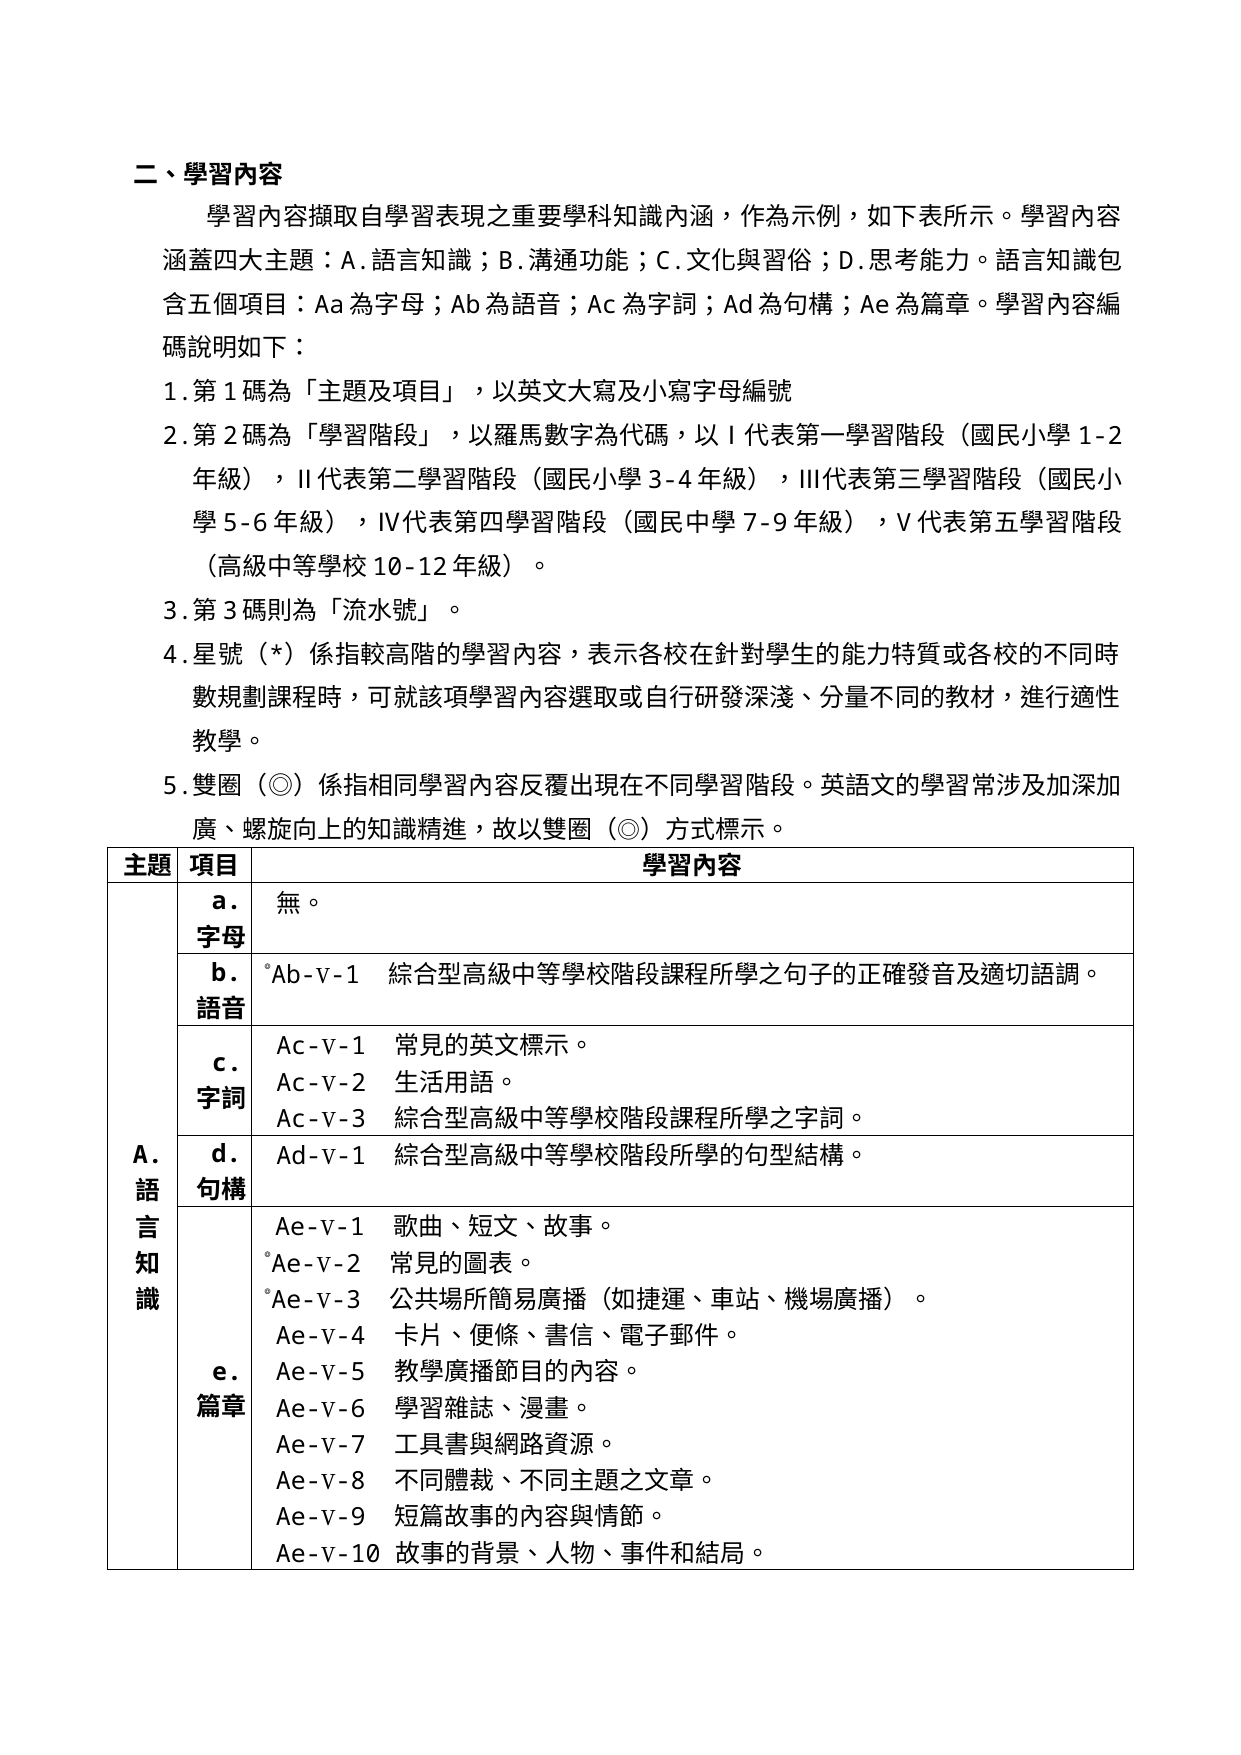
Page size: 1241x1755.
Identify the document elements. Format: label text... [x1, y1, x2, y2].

table_cell ◎Ab-Ⅴ-1 綜合型高級中等學校階段課程所學之句子的正確發音及適切語調。 [252, 954, 1133, 1025]
table_header 學習內容 [252, 848, 1133, 882]
text 學習內容擷取自學習表現之重要學科知識內涵，作為示例，如下表所示。學習內容涵蓋四大主題：A.語言知識；B.溝通功能；C.文化與習俗；D.思考能力。語言知識包含五個項目：Aa為字母；Ab為語音；Ac為字詞；Ad為句構；Ae為篇章。學習內容編碼說明如下： [162, 191, 1122, 366]
table_cell e. 篇章 [178, 1207, 251, 1569]
text 3.第3碼則為「流水號」。 [162, 584, 1122, 628]
table_cell Ad-Ⅴ-1 綜合型高級中等學校階段所學的句型結構。 [252, 1136, 1133, 1206]
table_cell c. 字詞 [178, 1026, 251, 1134]
text 2.第2碼為「學習階段」，以羅馬數字為代碼，以Ⅰ代表第一學習階段（國民小學1-2年級），Ⅱ代表第二學習階段（國民小學3-4年級），Ⅲ代表第三學習階段（國民小學5-6年級），Ⅳ代表第四學習階段（國民中學7-9年級），V代表第五學習階段（高級中等學校10-12年級）。 [162, 409, 1122, 584]
table_cell Ae-Ⅴ-1 歌曲、短文、故事。 ◎Ae-Ⅴ-2 常見的圖表。 ◎Ae-Ⅴ-3 公共場所簡易廣播（如捷運、車站、機場廣播）。 Ae-Ⅴ-4 卡片、便條、書信、電子郵件。 Ae-Ⅴ-5 教學廣播節目的內容。 Ae-Ⅴ-6 學習雜誌、漫畫。 Ae-Ⅴ-7 工具書與網路資源。 Ae-Ⅴ-8 不同體裁、不同主題之文章。 Ae-Ⅴ-9 短篇故事的內容與情節。 Ae-Ⅴ-10 故事的背景、人物、事件和結局。 [252, 1207, 1133, 1569]
subtitle 二、學習內容 [118, 154, 1111, 191]
table_cell A. 語 言 知 識 [108, 883, 177, 1569]
table_header 主題 [108, 848, 177, 882]
table_cell Ac-Ⅴ-1 常見的英文標示。 Ac-Ⅴ-2 生活用語。 Ac-Ⅴ-3 綜合型高級中等學校階段課程所學之字詞。 [252, 1026, 1133, 1134]
text 5.雙圈（◎）係指相同學習內容反覆出現在不同學習階段。英語文的學習常涉及加深加廣、螺旋向上的知識精進，故以雙圈（◎）方式標示。 [162, 759, 1122, 847]
table_header 項目 [178, 848, 251, 882]
table_cell 無。 [252, 883, 1133, 953]
table_cell a. 字母 [178, 883, 251, 953]
text 4.星號（*）係指較高階的學習內容，表示各校在針對學生的能力特質或各校的不同時數規劃課程時，可就該項學習內容選取或自行研發深淺、分量不同的教材，進行適性教學。 [162, 628, 1122, 759]
text 1.第1碼為「主題及項目」，以英文大寫及小寫字母編號 [162, 366, 1122, 409]
table_cell d. 句構 [178, 1136, 251, 1206]
table_cell b. 語音 [178, 954, 251, 1025]
